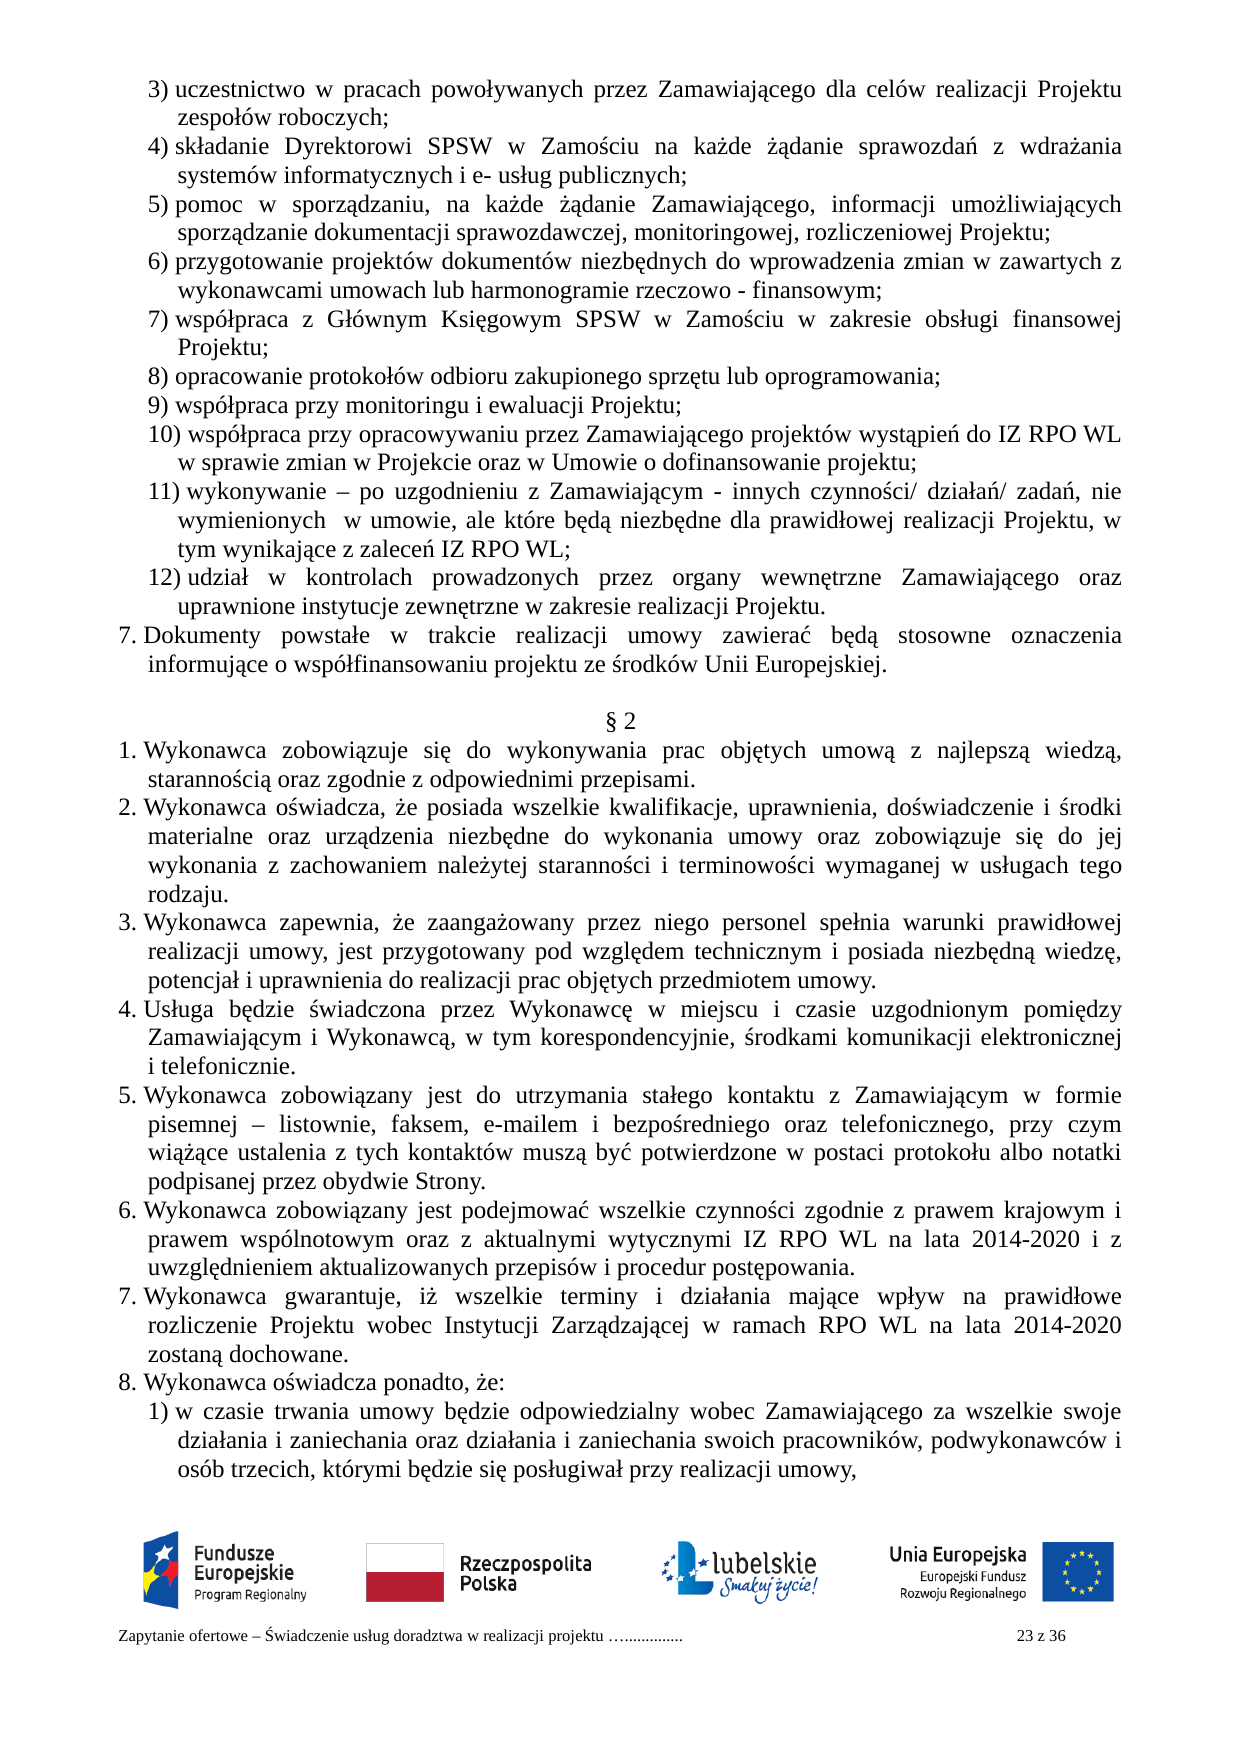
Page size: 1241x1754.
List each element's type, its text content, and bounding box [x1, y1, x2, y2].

list uczestnictwo w pracach powoływanych przez Zamawiającego dla celów realizacji Projektu zespołów roboczych; [148, 74, 1123, 131]
list Wykonawca zobowiązuje się do wykonywania prac objętych umową z najlepszą wiedzą, starannością oraz zgodnie z odpowiednimi przepisami. [118, 735, 1123, 792]
list Wykonawca zapewnia, że zaangażowany przez niego personel spełnia warunki prawidłowej realizacji umowy, jest przygotowany pod względem technicznym i posiada niezbędną wiedzę, potencjał i uprawnienia do realizacji prac objętych przedmiotem umowy. [118, 907, 1123, 994]
list składanie Dyrektorowi SPSW w Zamościu na każde żądanie sprawozdań z wdrażania systemów informatycznych i e- usług publicznych; [148, 131, 1123, 189]
list pomoc w sporządzaniu, na każde żądanie Zamawiającego, informacji umożliwiających sporządzanie dokumentacji sprawozdawczej, monitoringowej, rozliczeniowej Projektu; [148, 189, 1123, 246]
list Wykonawca zobowiązany jest do utrzymania stałego kontaktu z Zamawiającym w formie pisemnej – listownie, faksem, e-mailem i bezpośredniego oraz telefonicznego, przy czym wiążące ustalenia z tych kontaktów muszą być potwierdzone w postaci protokołu albo notatki podpisanej przez obydwie Strony. [118, 1080, 1123, 1195]
list Wykonawca oświadcza, że posiada wszelkie kwalifikacje, uprawnienia, doświadczenie i środki materialne oraz urządzenia niezbędne do wykonania umowy oraz zobowiązuje się do jej wykonania z zachowaniem należytej staranności i terminowości wymaganej w usługach tego rodzaju. [118, 792, 1123, 907]
list współpraca z Głównym Księgowym SPSW w Zamościu w zakresie obsługi finansowej Projektu; [148, 304, 1123, 361]
list Usługa będzie świadczona przez Wykonawcę w miejscu i czasie uzgodnionym pomiędzy Zamawiającym i Wykonawcą, w tym korespondencyjnie, środkami komunikacji elektronicznej i telefonicznie. [118, 994, 1123, 1080]
list udział w kontrolach prowadzonych przez organy wewnętrzne Zamawiającego oraz uprawnione instytucje zewnętrzne w zakresie realizacji Projektu. [148, 562, 1123, 620]
list w czasie trwania umowy będzie odpowiedzialny wobec Zamawiającego za wszelkie swoje działania i zaniechania oraz działania i zaniechania swoich pracowników, podwykonawców i osób trzecich, którymi będzie się posługiwał przy realizacji umowy, [148, 1396, 1123, 1482]
text § 2 [118, 706, 1123, 735]
list Wykonawca gwarantuje, iż wszelkie terminy i działania mające wpływ na prawidłowe rozliczenie Projektu wobec Instytucji Zarządzającej w ramach RPO WL na lata 2014-2020 zostaną dochowane. [118, 1281, 1123, 1367]
list współpraca przy opracowywaniu przez Zamawiającego projektów wystąpień do IZ RPO WL w sprawie zmian w Projekcie oraz w Umowie o dofinansowanie projektu; [148, 419, 1123, 476]
list wykonywanie – po uzgodnieniu z Zamawiającym - innych czynności/ działań/ zadań, nie wymienionych w umowie, ale które będą niezbędne dla prawidłowej realizacji Projektu, w tym wynikające z zaleceń IZ RPO WL; [148, 476, 1123, 562]
list opracowanie protokołów odbioru zakupionego sprzętu lub oprogramowania; [148, 361, 1123, 390]
list Wykonawca oświadcza ponadto, że: [118, 1367, 1123, 1396]
list Dokumenty powstałe w trakcie realizacji umowy zawierać będą stosowne oznaczenia informujące o współfinansowaniu projektu ze środków Unii Europejskiej. [118, 620, 1123, 677]
list współpraca przy monitoringu i ewaluacji Projektu; [148, 390, 1123, 419]
list Wykonawca zobowiązany jest podejmować wszelkie czynności zgodnie z prawem krajowym i prawem wspólnotowym oraz z aktualnymi wytycznymi IZ RPO WL na lata 2014-2020 i z uwzględnieniem aktualizowanych przepisów i procedur postępowania. [118, 1195, 1123, 1281]
list przygotowanie projektów dokumentów niezbędnych do wprowadzenia zmian w zawartych z wykonawcami umowach lub harmonogramie rzeczowo - finansowym; [148, 246, 1123, 304]
